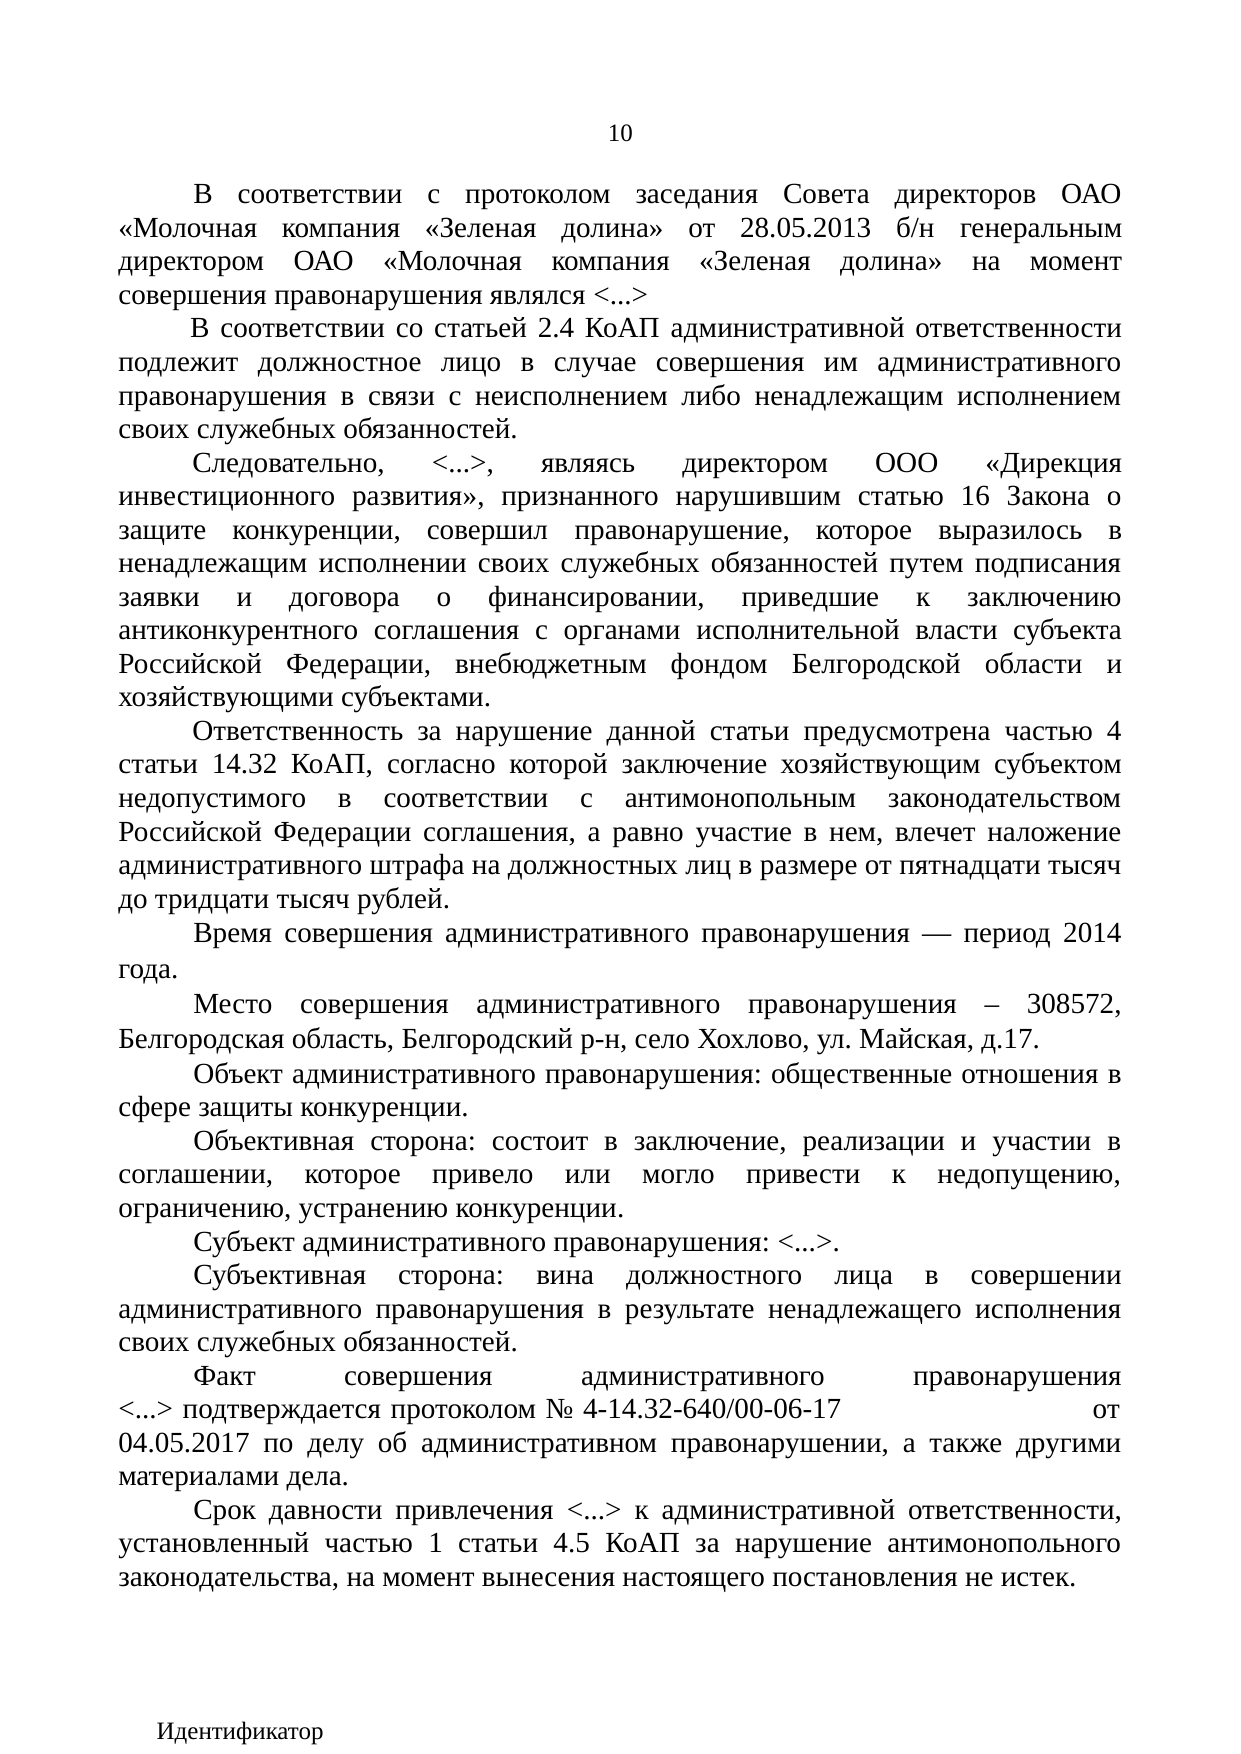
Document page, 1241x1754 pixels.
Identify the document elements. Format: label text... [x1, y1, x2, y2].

text Время совершения административного правонарушения — период 2014 года. [118, 914, 1122, 985]
text Место совершения административного правонарушения – 308572, Белгородская область, Белгородский р-н, село Хохлово, ул. Майская, д.17. [118, 985, 1122, 1056]
text Срок давности привлечения <...> к административной ответственности, установленный частью 1 статьи 4.5 КоАП за нарушение антимонопольного законодательства, на момент вынесения настоящего постановления не истек. [118, 1492, 1122, 1593]
text Объективная сторона: состоит в заключение, реализации и участии в соглашении, которое привело или могло привести к недопущению, ограничению, устранению конкуренции. [118, 1123, 1122, 1224]
text Ответственность за нарушение данной статьи предусмотрена частью 4 статьи 14.32 КоАП, согласно которой заключение хозяйствующим субъектом недопустимого в соответствии с антимонопольным законодательством Российской Федерации соглашения, а равно участие в нем, влечет наложение административного штрафа на должностных лиц в размере от пятнадцати тысяч до тридцати тысяч рублей. [118, 713, 1122, 914]
text Следовательно, <...>, являясь директором ООО «Дирекция инвестиционного развития», признанного нарушившим статью 16 Закона о защите конкуренции, совершил правонарушение, которое выразилось в ненадлежащим исполнении своих служебных обязанностей путем подписания заявки и договора о финансировании, приведшие к заключению антиконкурентного соглашения с органами исполнительной власти субъекта Российской Федерации, внебюджетным фондом Белгородской области и хозяйствующими субъектами. [118, 445, 1122, 713]
text В соответствии со статьей 2.4 КоАП административной ответственности подлежит должностное лицо в случае совершения им административного правонарушения в связи с неисполнением либо ненадлежащим исполнением своих служебных обязанностей. [118, 311, 1122, 445]
text Субъект административного правонарушения: <...>. [118, 1224, 1122, 1257]
text Факт совершения административного правонарушения <...> подтверждается протоколом № 4-14.32-640/00-06-17 от 04.05.2017 по делу об административном правонарушении, а также другими материалами дела. [118, 1358, 1122, 1492]
text Субъективная сторона: вина должностного лица в совершении административного правонарушения в результате ненадлежащего исполнения своих служебных обязанностей. [118, 1257, 1122, 1358]
text Объект административного правонарушения: общественные отношения в сфере защиты конкуренции. [118, 1056, 1122, 1123]
text В соответствии с протоколом заседания Совета директоров ОАО «Молочная компания «Зеленая долина» от 28.05.2013 б/н генеральным директором ОАО «Молочная компания «Зеленая долина» на момент совершения правонарушения являлся <...> [118, 176, 1122, 311]
